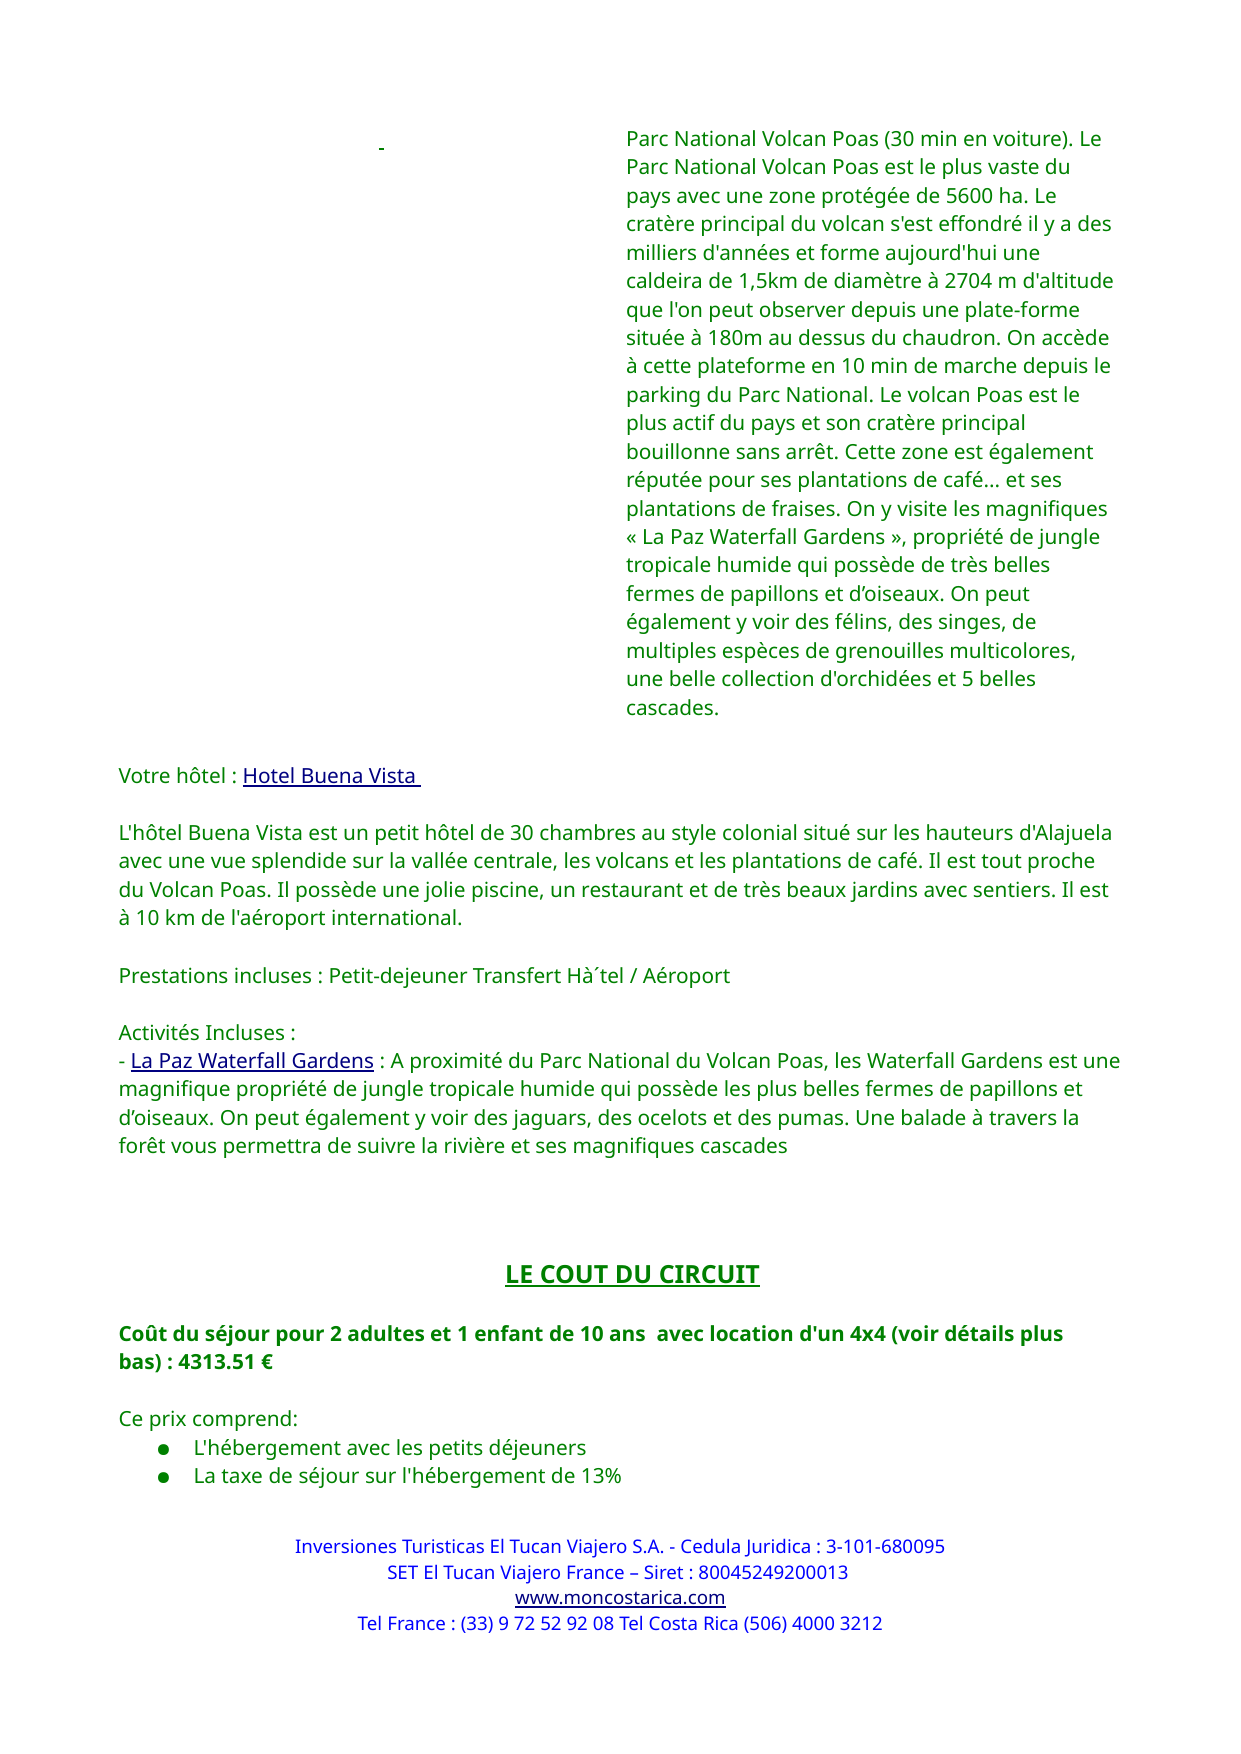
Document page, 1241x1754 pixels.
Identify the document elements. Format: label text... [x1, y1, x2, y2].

text - La Paz Waterfall Gardens : A proximité du Parc National du Volcan Poas, les Waterfall Gardens est une magnifique propriété de jungle tropicale humide qui possède les plus belles fermes de papillons et d’oiseaux. On peut également y voir des jaguars, des ocelots et des pumas. Une balade à travers la forêt vous permettra de suivre la rivière et ses magnifiques cascades [118, 1046, 1122, 1160]
list La taxe de séjour sur l'hébergement de 13% [156, 1461, 1122, 1489]
text Coût du séjour pour 2 adultes et 1 enfant de 10 ans avec location d'un 4x4 (voir détails plus bas) : 4313.51 € [118, 1319, 1122, 1376]
text LE COUT DU CIRCUIT [118, 1256, 1146, 1290]
list L'hébergement avec les petits déjeuners [156, 1433, 1122, 1461]
text Prestations incluses : Petit-dejeuner Transfert Hà´tel / Aéroport [118, 961, 1122, 989]
text Votre hôtel : Hotel Buena Vista [118, 761, 1122, 789]
text Ce prix comprend: [118, 1404, 1122, 1433]
text Activités Incluses : [118, 1018, 1122, 1046]
text L'hôtel Buena Vista est un petit hôtel de 30 chambres au style colonial situé sur les hauteurs d'Alajuela avec une vue splendide sur la vallée centrale, les volcans et les plantations de café. Il est tout proche du Volcan Poas. Il possède une jolie piscine, un restaurant et de très beaux jardins avec sentiers. Il est à 10 km de l'aéroport international. [118, 818, 1122, 932]
table_header [118, 118, 620, 727]
table_header Parc National Volcan Poas (30 min en voiture). Le Parc National Volcan Poas est le plus vaste du pays avec une zone protégée de 5600 ha. Le cratère principal du volcan s'est effondré il y a des milliers d'années et forme aujourd'hui une caldeira de 1,5km de diamètre à 2704 m d'altitude que l'on peut observer depuis une plate-forme située à 180m au dessus du chaudron. On accède à cette plateforme en 10 min de marche depuis le parking du Parc National. Le volcan Poas est le plus actif du pays et son cratère principal bouillonne sans arrêt. Cette zone est également réputée pour ses plantations de café... et ses plantations de fraises. On y visite les magnifiques « La Paz Waterfall Gardens », propriété de jungle tropicale humide qui possède de très belles fermes de papillons et d’oiseaux. On peut également y voir des félins, des singes, de multiples espèces de grenouilles multicolores, une belle collection d'orchidées et 5 belles cascades. [620, 118, 1122, 727]
